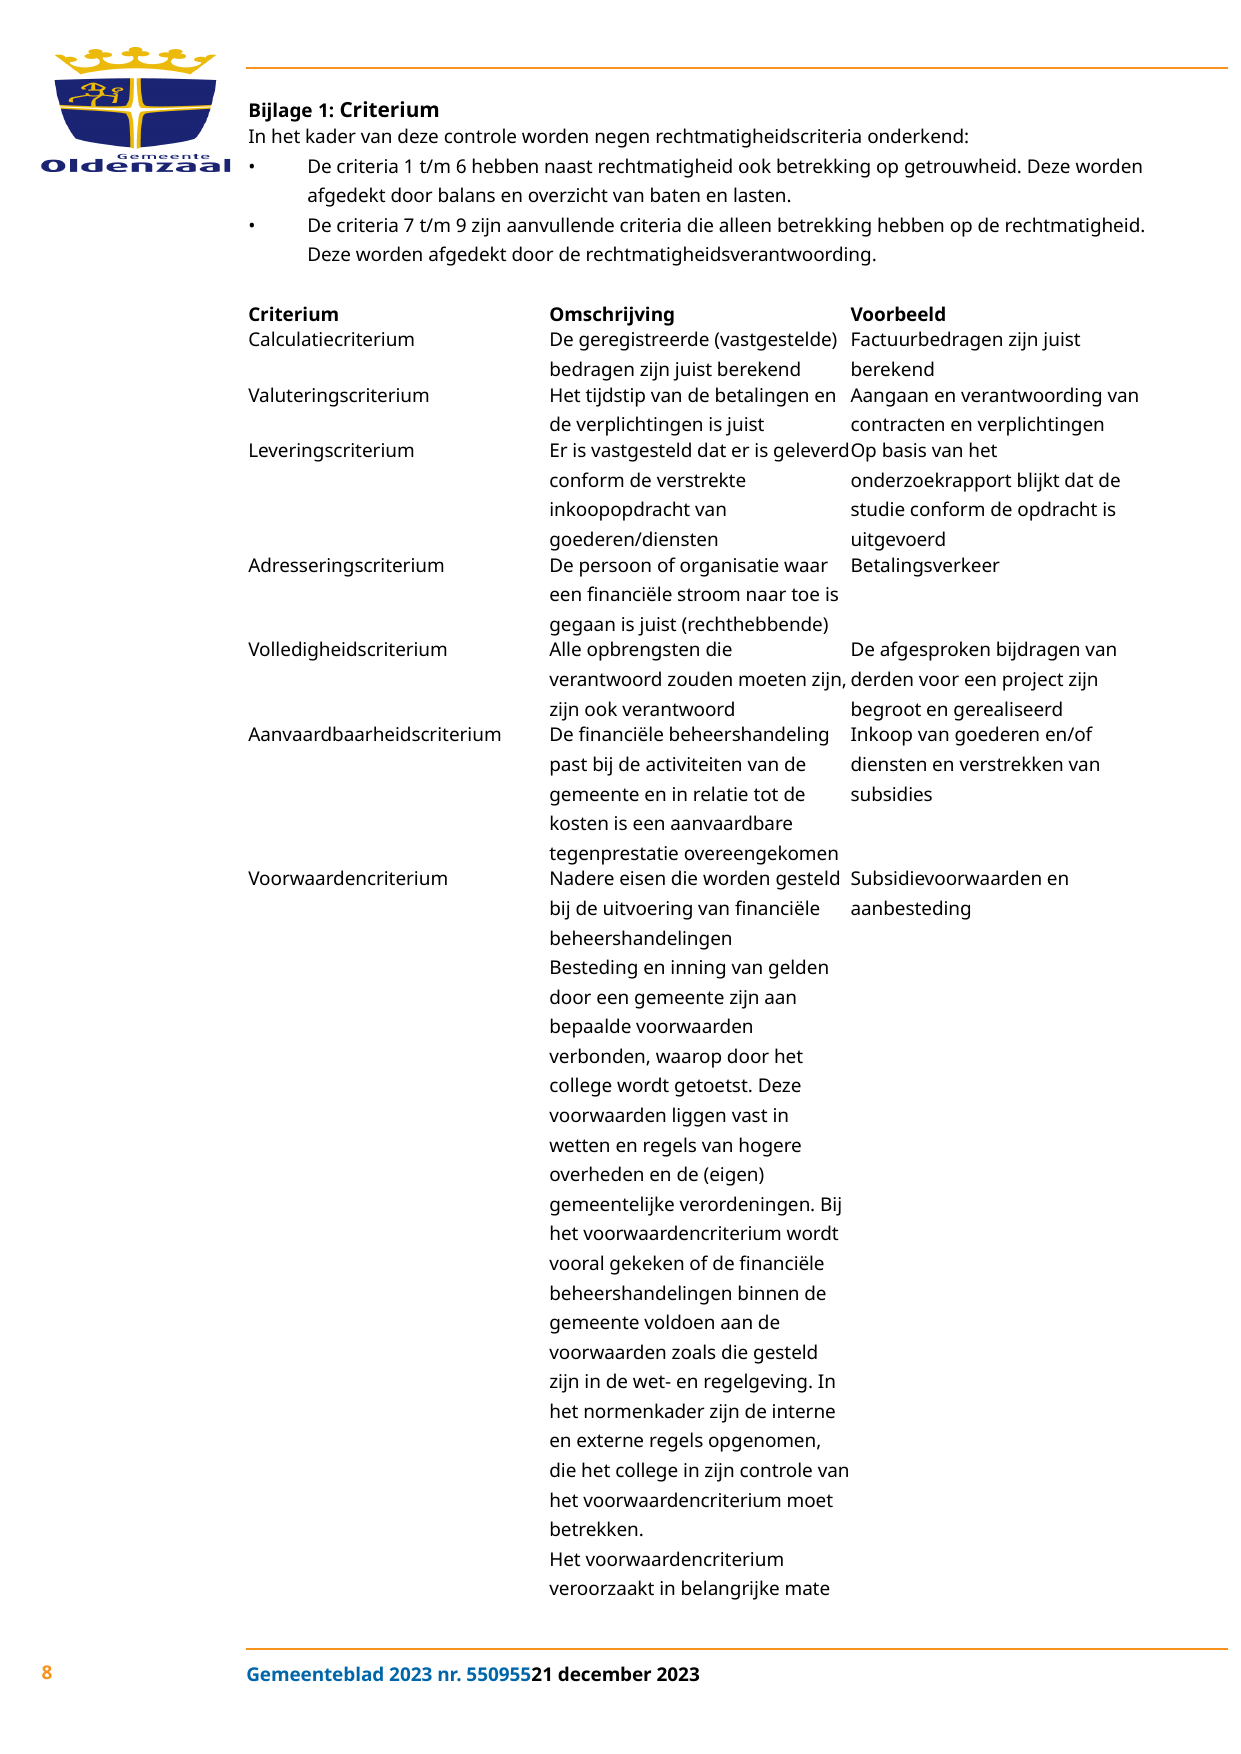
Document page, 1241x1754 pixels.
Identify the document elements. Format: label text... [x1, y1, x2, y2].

table_cell Alle opbrengsten die verantwoord zouden moeten zijn, zijn ook verantwoord [549, 637, 850, 722]
table_cell Calculatiecriterium [248, 327, 549, 382]
table_cell Nadere eisen die worden gesteld bij de uitvoering van financiële beheershandelingen Besteding en inning van gelden door een gemeente zijn aan bepaalde voorwaarden verbonden, waarop door het college wordt getoetst. Deze voorwaarden liggen vast in wetten en regels van hogere overheden en de (eigen) gemeentelijke verordeningen. Bij het voorwaardencriterium wordt vooral gekeken of de financiële beheershandelingen binnen de gemeente voldoen aan de voorwaarden zoals die gesteld zijn in de wet- en regelgeving. In het normenkader zijn de interne en externe regels opgenomen, die het college in zijn controle van het voorwaardencriterium moet betrekken. Het voorwaardencriterium veroorzaakt in belangrijke mate [549, 866, 850, 1601]
list De criteria 1 t/m 6 hebben naast rechtmatigheid ook betrekking op getrouwheid. Deze worden afgedekt door balans en overzicht van baten en lasten. [248, 153, 1152, 208]
table_cell Factuurbedragen zijn juist berekend [850, 327, 1152, 382]
table_header Omschrijving [549, 301, 850, 327]
table_cell Op basis van het onderzoekrapport blijkt dat de studie conform de opdracht is uitgevoerd [850, 437, 1152, 552]
table_cell Subsidievoorwaarden en aanbesteding [850, 866, 1152, 1601]
table_cell Adresseringscriterium [248, 552, 549, 637]
text In het kader van deze controle worden negen rechtmatigheidscriteria onderkend: [248, 123, 1152, 149]
table_header Voorbeeld [850, 301, 1152, 327]
table_cell Er is vastgesteld dat er is geleverd conform de verstrekte inkoopopdracht van goederen/diensten [549, 437, 850, 552]
table_cell Inkoop van goederen en/of diensten en verstrekken van subsidies [850, 722, 1152, 866]
table_cell De persoon of organisatie waar een financiële stroom naar toe is gegaan is juist (rechthebbende) [549, 552, 850, 637]
picture [41, 47, 231, 172]
table_cell Leveringscriterium [248, 437, 549, 552]
table_cell Het tijdstip van de betalingen en de verplichtingen is juist [549, 382, 850, 437]
list De criteria 7 t/m 9 zijn aanvullende criteria die alleen betrekking hebben op de rechtmatigheid. Deze worden afgedekt door de rechtmatigheidsverantwoording. [248, 212, 1152, 267]
table_cell Aangaan en verantwoording van contracten en verplichtingen [850, 382, 1152, 437]
table_cell Betalingsverkeer [850, 552, 1152, 637]
text Bijlage 1: Criterium [248, 95, 1152, 123]
table_cell De afgesproken bijdragen van derden voor een project zijn begroot en gerealiseerd [850, 637, 1152, 722]
table_cell Voorwaardencriterium [248, 866, 549, 1601]
table_cell Volledigheidscriterium [248, 637, 549, 722]
table_cell Valuteringscriterium [248, 382, 549, 437]
table_cell De geregistreerde (vastgestelde) bedragen zijn juist berekend [549, 327, 850, 382]
table_cell Aanvaardbaarheidscriterium [248, 722, 549, 866]
table_cell De financiële beheershandeling past bij de activiteiten van de gemeente en in relatie tot de kosten is een aanvaardbare tegenprestatie overeengekomen [549, 722, 850, 866]
table_header Criterium [248, 301, 549, 327]
